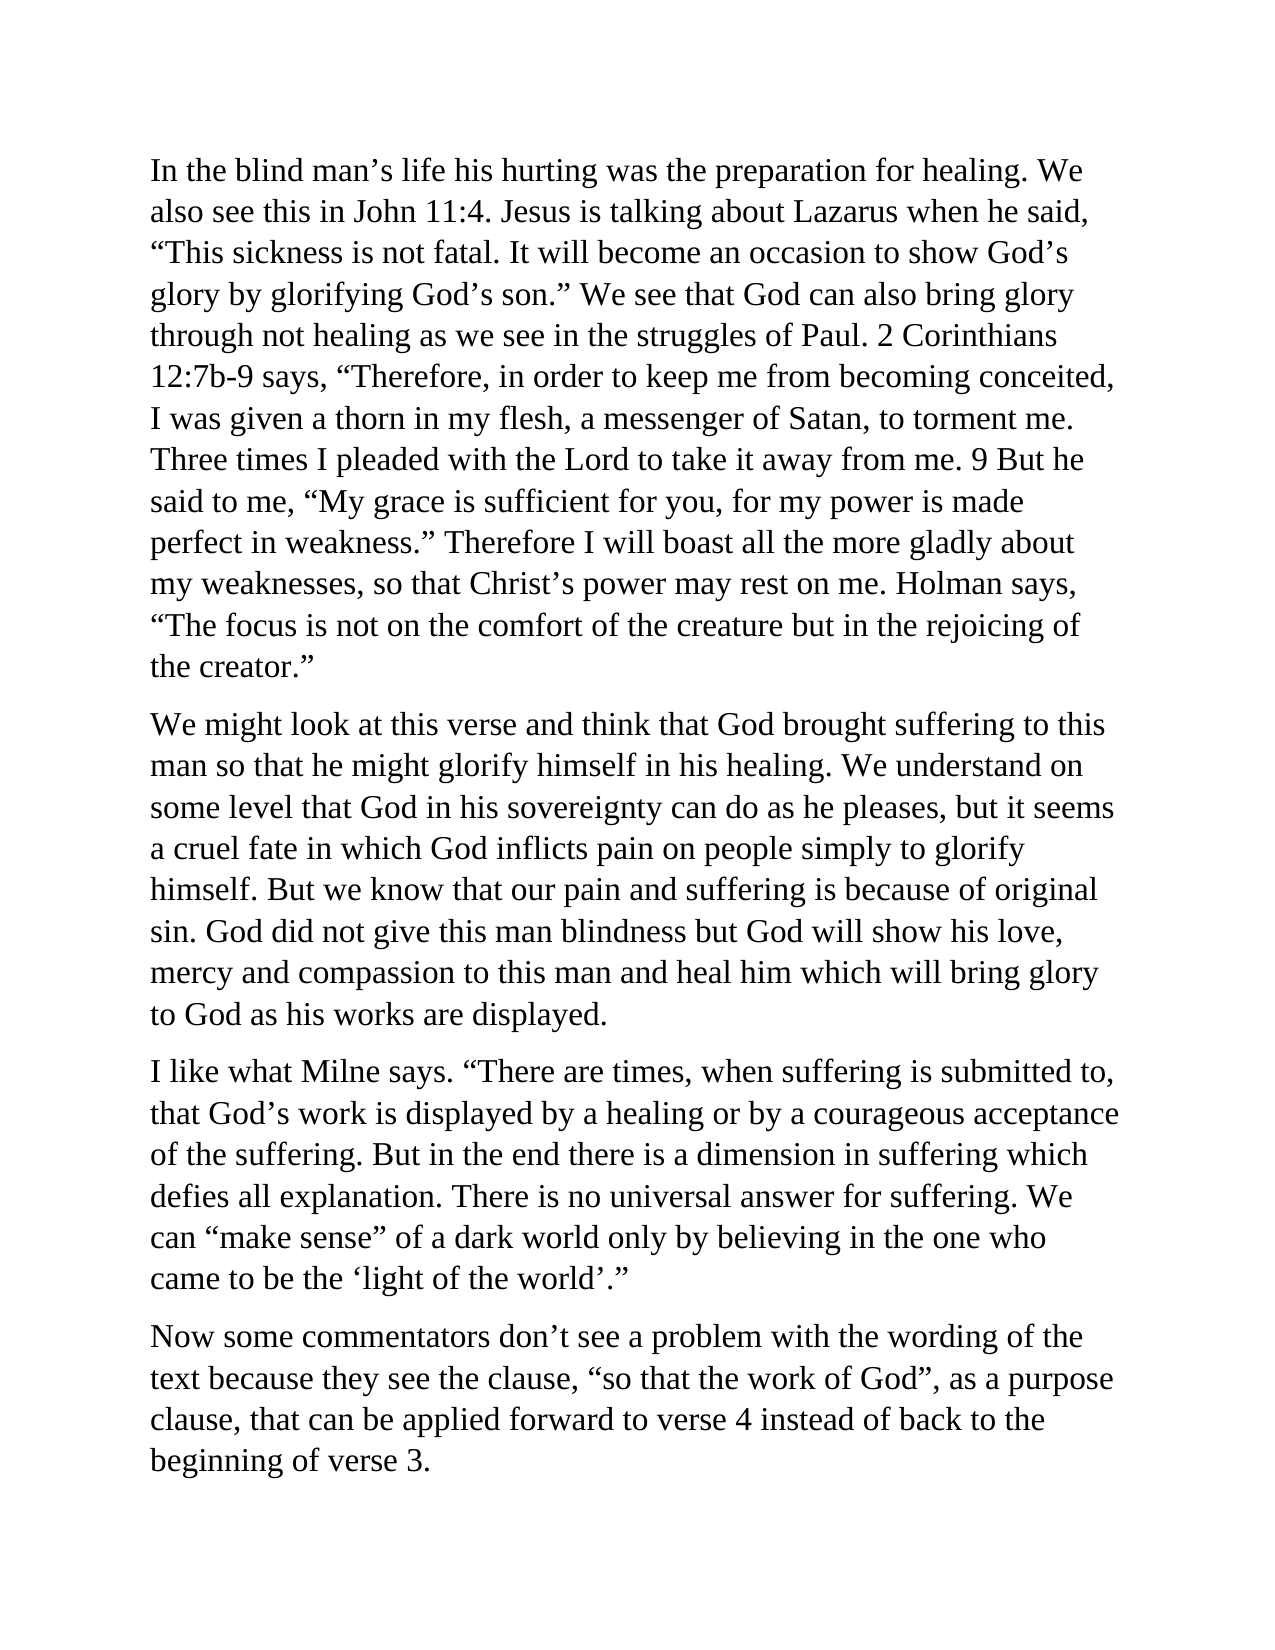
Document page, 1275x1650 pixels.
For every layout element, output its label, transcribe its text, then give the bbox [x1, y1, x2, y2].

text Now some commentators don’t see a problem with the wording of the text because they see the clause, “so that the work of God”, as a purpose clause, that can be applied forward to verse 4 instead of back to the beginning of verse 3. [150, 1317, 1125, 1479]
text I like what Milne says. “There are times, when suffering is submitted to, that God’s work is displayed by a healing or by a courageous acceptance of the suffering. But in the end there is a dimension in suffering which defies all explanation. There is no universal answer for suffering. We can “make sense” of a dark world only by believing in the one who came to be the ‘light of the world’.” [150, 1052, 1125, 1297]
text We might look at this verse and think that God brought suffering to this man so that he might glorify himself in his healing. We understand on some level that God in his sovereignty can do as he pleases, but it seems a cruel fate in which God inflicts pain on people simply to glorify himself. But we know that our pain and suffering is because of original sin. God did not give this man blindness but God will show his love, mercy and compassion to this man and heal him which will bring glory to God as his works are displayed. [150, 704, 1125, 1032]
text In the blind man’s life his hurting was the preparation for healing. We also see this in John 11:4. Jesus is talking about Lazarus when he said, “This sickness is not fatal. It will become an occasion to show God’s glory by glorifying God’s son.” We see that God can also bring glory through not healing as we see in the struggles of Paul. 2 Corinthians 12:7b-9 says, “Therefore, in order to keep me from becoming conceited, I was given a thorn in my flesh, a messenger of Satan, to torment me. Three times I pleaded with the Lord to take it away from me. 9 But he said to me, “My grace is sufficient for you, for my power is made perfect in weakness.” Therefore I will boast all the more gladly about my weaknesses, so that Christ’s power may rest on me. Holman says, “The focus is not on the comfort of the creature but in the rejoicing of the creator.” [150, 150, 1125, 684]
